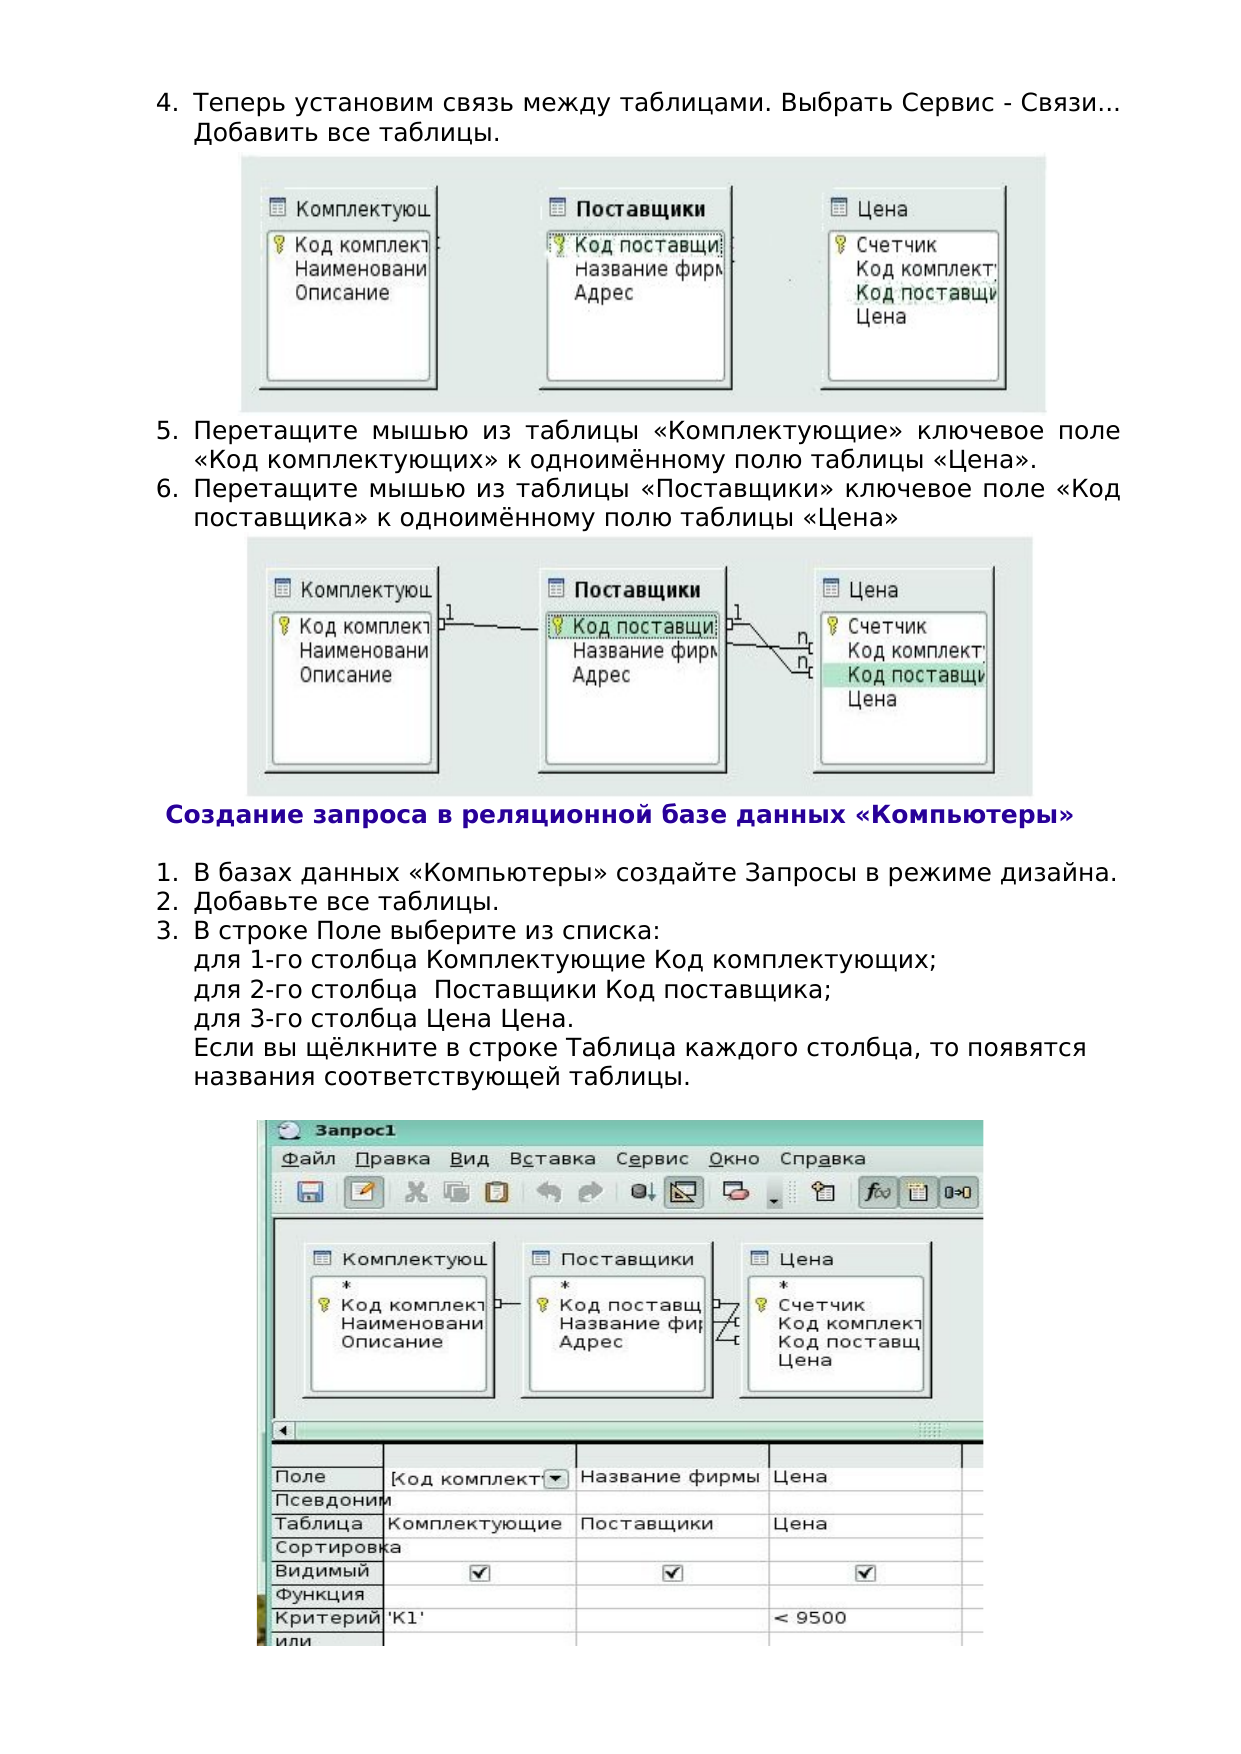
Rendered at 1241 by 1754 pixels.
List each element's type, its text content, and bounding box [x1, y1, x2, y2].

picture [237, 152, 1056, 416]
list В базах данных «Компьютеры» создайте Запросы в режиме дизайна. [156, 858, 1122, 887]
picture [243, 532, 1043, 800]
list Теперь установим связь между таблицами. Выбрать Сервис - Связи... Добавить все таблицы. [156, 88, 1122, 147]
list Добавьте все таблицы. [156, 887, 1122, 916]
picture [256, 1120, 984, 1646]
text Создание запроса в реляционной базе данных «Компьютеры» [118, 533, 1122, 829]
list Перетащите мышью из таблицы «Комплектующие» ключевое поле «Код комплектующих» к одноимённому полю таблицы «Цена». [156, 147, 1122, 474]
list Перетащите мышью из таблицы «Поставщики» ключевое поле «Код поставщика» к одноимённому полю таблицы «Цена» [156, 474, 1122, 533]
list В строке Поле выберите из списка: для 1-го столбца Комплектующие Код комплектующих; для 2-го столбца Поставщики Код поставщика; для 3-го столбца Цена Цена. Если вы щёлкните в строке Таблица каждого столбца, то появятся названия соответствующей таблицы. [156, 916, 1122, 1091]
